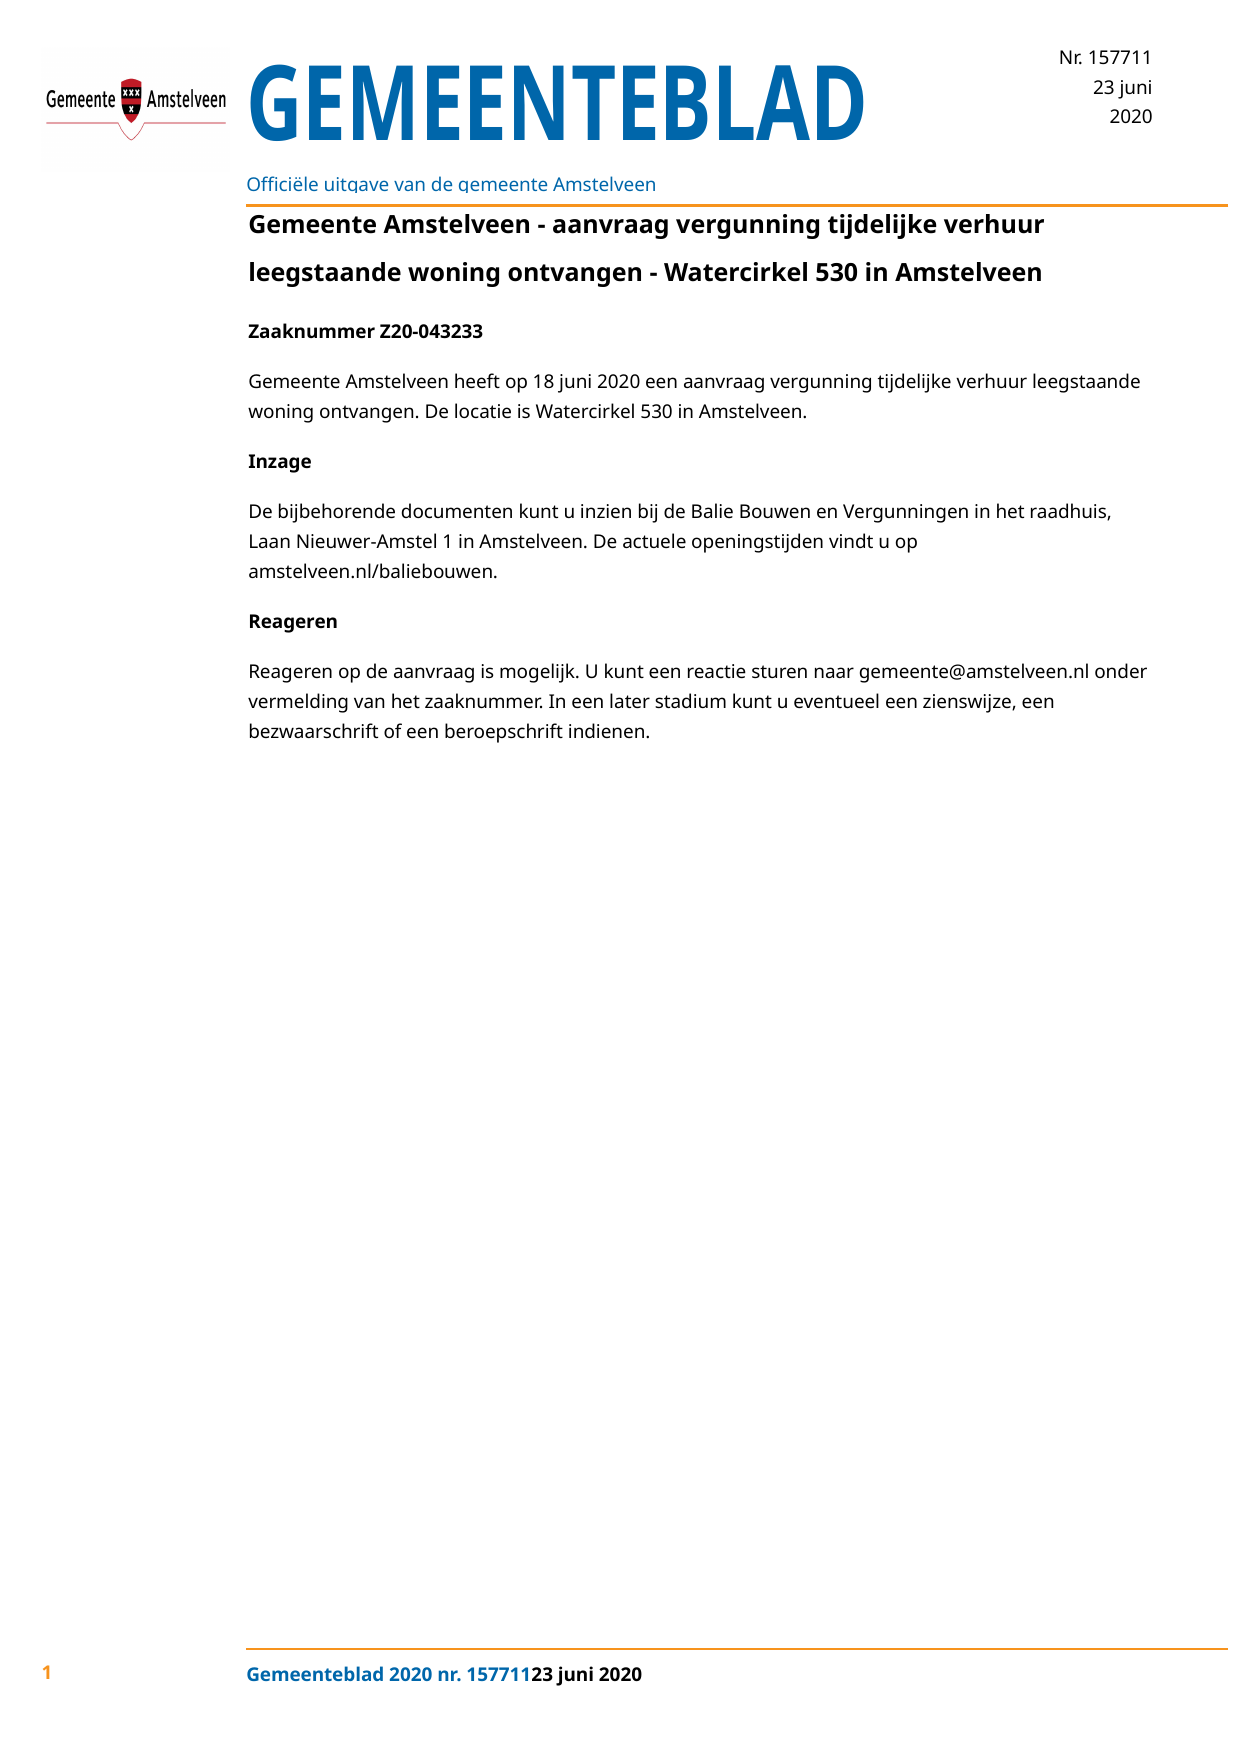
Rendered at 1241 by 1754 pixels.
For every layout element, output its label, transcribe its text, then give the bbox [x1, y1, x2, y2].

text Zaaknummer Z20-043233 [248, 318, 1152, 344]
text De bijbehorende documenten kunt u inzien bij de Balie Bouwen en Vergunningen in het raadhuis, Laan Nieuwer-Amstel 1 in Amstelveen. De actuele openingstijden vindt u op amstelveen.nl/baliebouwen. [248, 499, 1152, 584]
text Reageren op de aanvraag is mogelijk. U kunt een reactie sturen naar gemeente@amstelveen.nl onder vermelding van het zaaknummer. In een later stadium kunt u eventueel een zienswijze, een bezwaarschrift of een beroepschrift indienen. [248, 659, 1152, 744]
text Gemeente Amstelveen heeft op 18 juni 2020 een aanvraag vergunning tijdelijke verhuur leegstaande woning ontvangen. De locatie is Watercirkel 530 in Amstelveen. [248, 368, 1152, 424]
text Reageren [248, 608, 1152, 634]
text Gemeente Amstelveen - aanvraag vergunning tijdelijke verhuur leegstaande woning ontvangen - Watercirkel 530 in Amstelveen [248, 207, 1152, 288]
picture [41, 47, 231, 172]
text Inzage [248, 448, 1152, 474]
